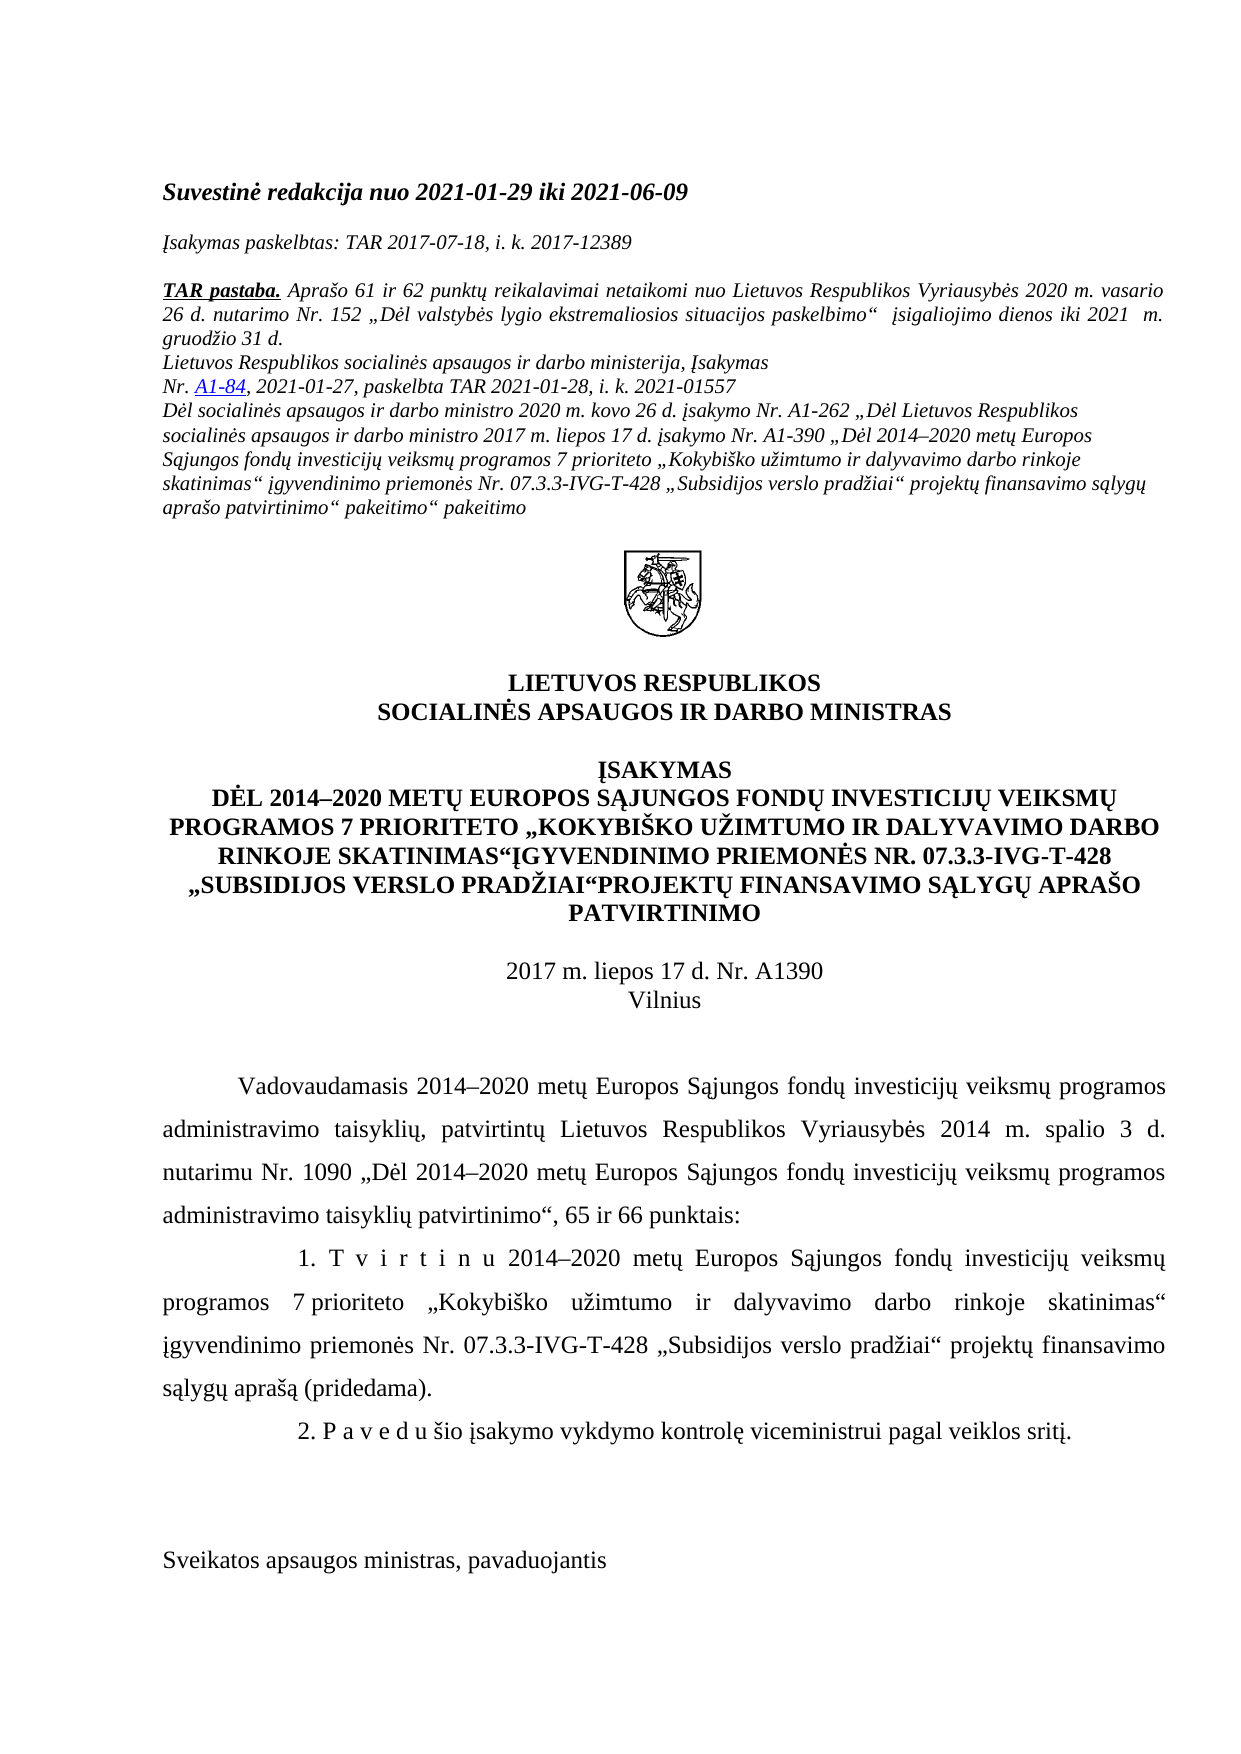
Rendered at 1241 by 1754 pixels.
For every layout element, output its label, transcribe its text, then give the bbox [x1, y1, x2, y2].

text 2. P a v e d u šio įsakymo vykdymo kontrolę viceministrui pagal veiklos sritį. [162, 1416, 1167, 1445]
text 1. T v i r t i n u 2014–2020 metų Europos Sąjungos fondų investicijų veiksmų programos 7 prioriteto „Kokybiško užimtumo ir dalyvavimo darbo rinkoje skatinimas“ įgyvendinimo priemonės Nr. 07.3.3-IVG-T-428 „Subsidijos verslo pradžiai“ projektų finansavimo sąlygų aprašą (pridedama). [162, 1243, 1167, 1402]
text 2017 m. liepos 17 d. Nr. A1390 [162, 956, 1167, 985]
text DĖL 2014–2020 METŲ EUROPOS SĄJUNGOS FONDŲ INVESTICIJŲ VEIKSMŲ PROGRAMOS 7 PRIORITETO „KOKYBIŠKO UŽIMTUMO IR DALYVAVIMO DARBO RINKOJE SKATINIMAS“ĮGYVENDINIMO PRIEMONĖS NR. 07.3.3-IVG-T-428 „SUBSIDIJOS VERSLO PRADŽIAI“PROJEKTŲ FINANSAVIMO SĄLYGŲ APRAŠO PATVIRTINIMO [162, 783, 1167, 927]
text Nr. A1-84, 2021-01-27, paskelbta TAR 2021-01-28, i. k. 2021-01557 [162, 374, 1167, 398]
text Suvestinė redakcija nuo 2021-01-29 iki 2021-06-09 [162, 177, 1167, 206]
text TAR pastaba. Aprašo 61 ir 62 punktų reikalavimai netaikomi nuo Lietuvos Respublikos Vyriausybės 2020 m. vasario 26 d. nutarimo Nr. 152 „Dėl valstybės lygio ekstremaliosios situacijos paskelbimo“ įsigaliojimo dienos iki 2021 m. gruodžio 31 d. [162, 278, 1167, 350]
text Vilnius [162, 985, 1167, 1013]
text Dėl socialinės apsaugos ir darbo ministro 2020 m. kovo 26 d. įsakymo Nr. A1-262 „Dėl Lietuvos Respublikos socialinės apsaugos ir darbo ministro 2017 m. liepos 17 d. įsakymo Nr. A1-390 „Dėl 2014–2020 metų Europos Sąjungos fondų investicijų veiksmų programos 7 prioriteto „Kokybiško užimtumo ir dalyvavimo darbo rinkoje skatinimas“ įgyvendinimo priemonės Nr. 07.3.3-IVG-T-428 „Subsidijos verslo pradžiai“ projektų finansavimo sąlygų aprašo patvirtinimo“ pakeitimo“ pakeitimo [162, 398, 1167, 519]
text LIETUVOS RESPUBLIKOS [162, 668, 1167, 697]
text SOCIALINĖS APSAUGOS IR DARBO MINISTRAS [162, 697, 1167, 726]
text Įsakymas paskelbtas: TAR 2017-07-18, i. k. 2017-12389 [162, 230, 1167, 254]
text ĮSAKYMAS [162, 755, 1167, 783]
text Lietuvos Respublikos socialinės apsaugos ir darbo ministerija, Įsakymas [162, 350, 1167, 374]
text Vadovaudamasis 2014–2020 metų Europos Sąjungos fondų investicijų veiksmų programos administravimo taisyklių, patvirtintų Lietuvos Respublikos Vyriausybės 2014 m. spalio 3 d. nutarimu Nr. 1090 „Dėl 2014–2020 metų Europos Sąjungos fondų investicijų veiksmų programos administravimo taisyklių patvirtinimo“, 65 ir 66 punktais: [162, 1071, 1167, 1229]
text Sveikatos apsaugos ministras, pavaduojantis [162, 1545, 1167, 1574]
